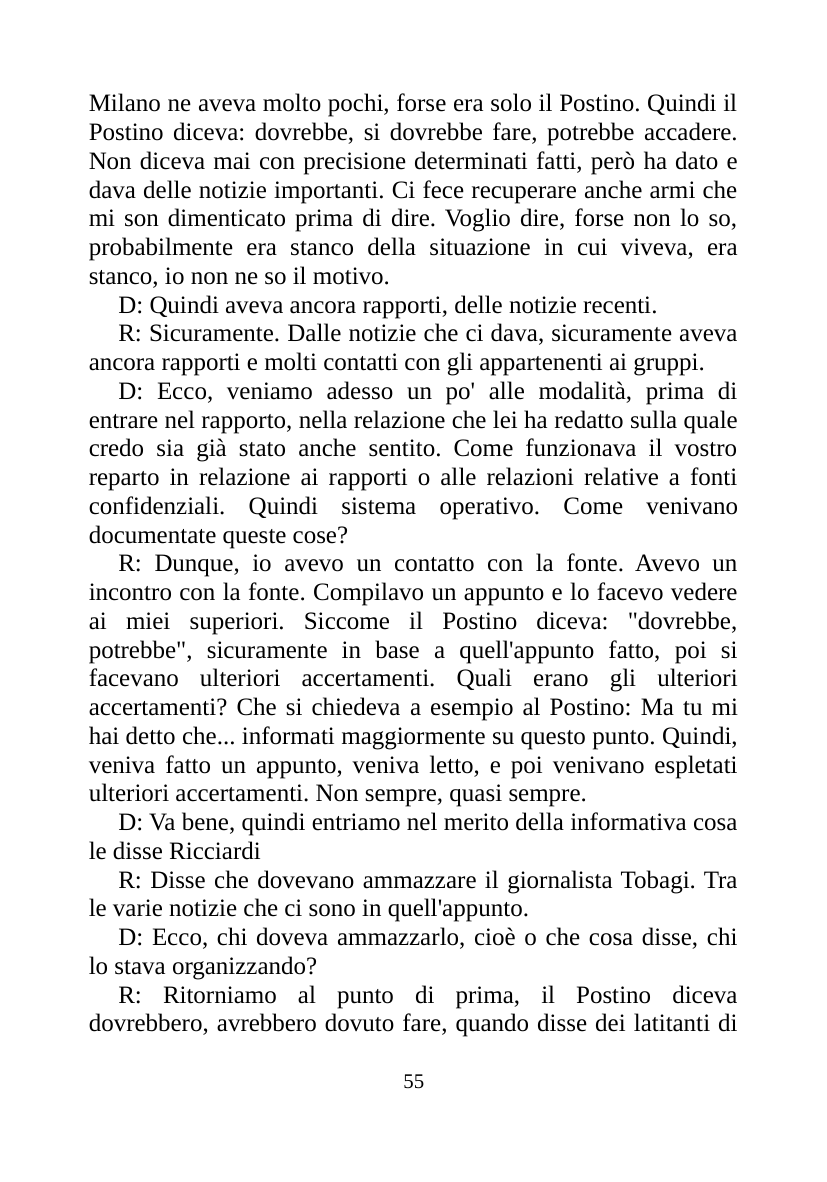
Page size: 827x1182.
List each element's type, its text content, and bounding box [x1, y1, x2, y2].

text R: Dunque, io avevo un contatto con la fonte. Avevo un incontro con la fonte. Compilavo un appunto e lo facevo vedere ai miei superiori. Siccome il Postino diceva: "dovrebbe, potrebbe", sicuramente in base a quell'appunto fatto, poi si facevano ulteriori accertamenti. Quali erano gli ulteriori accertamenti? Che si chiedeva a esempio al Postino: Ma tu mi hai detto che... informati maggiormente su questo punto. Quindi, veniva fatto un appunto, veniva letto, e poi venivano espletati ulteriori accertamenti. Non sempre, quasi sempre. [88, 548, 738, 807]
text R: Sicuramente. Dalle notizie che ci dava, sicuramente aveva ancora rapporti e molti contatti con gli appartenenti ai gruppi. [88, 318, 738, 376]
text D: Ecco, veniamo adesso un po' alle modalità, prima di entrare nel rapporto, nella relazione che lei ha redatto sulla quale credo sia già stato anche sentito. Come funzionava il vostro reparto in relazione ai rapporti o alle relazioni relative a fonti confidenziali. Quindi sistema operativo. Come venivano documentate queste cose? [88, 376, 738, 548]
text D: Ecco, chi doveva ammazzarlo, cioè o che cosa disse, chi lo stava organizzando? [88, 922, 738, 980]
text D: Quindi aveva ancora rapporti, delle notizie recenti. [88, 290, 738, 318]
text D: Va bene, quindi entriamo nel merito della informativa cosa le disse Ricciardi [88, 807, 738, 865]
text Milano ne aveva molto pochi, forse era solo il Postino. Quindi il Postino diceva: dovrebbe, si dovrebbe fare, potrebbe accadere. Non diceva mai con precisione determinati fatti, però ha dato e dava delle notizie importanti. Ci fece recuperare anche armi che mi son dimenticato prima di dire. Voglio dire, forse non lo so, probabilmente era stanco della situazione in cui viveva, era stanco, io non ne so il motivo. [88, 88, 738, 290]
text R: Ritorniamo al punto di prima, il Postino diceva dovrebbero, avrebbero dovuto fare, quando disse dei latitanti di [88, 980, 738, 1037]
text R: Disse che dovevano ammazzare il giornalista Tobagi. Tra le varie notizie che ci sono in quell'appunto. [88, 865, 738, 922]
